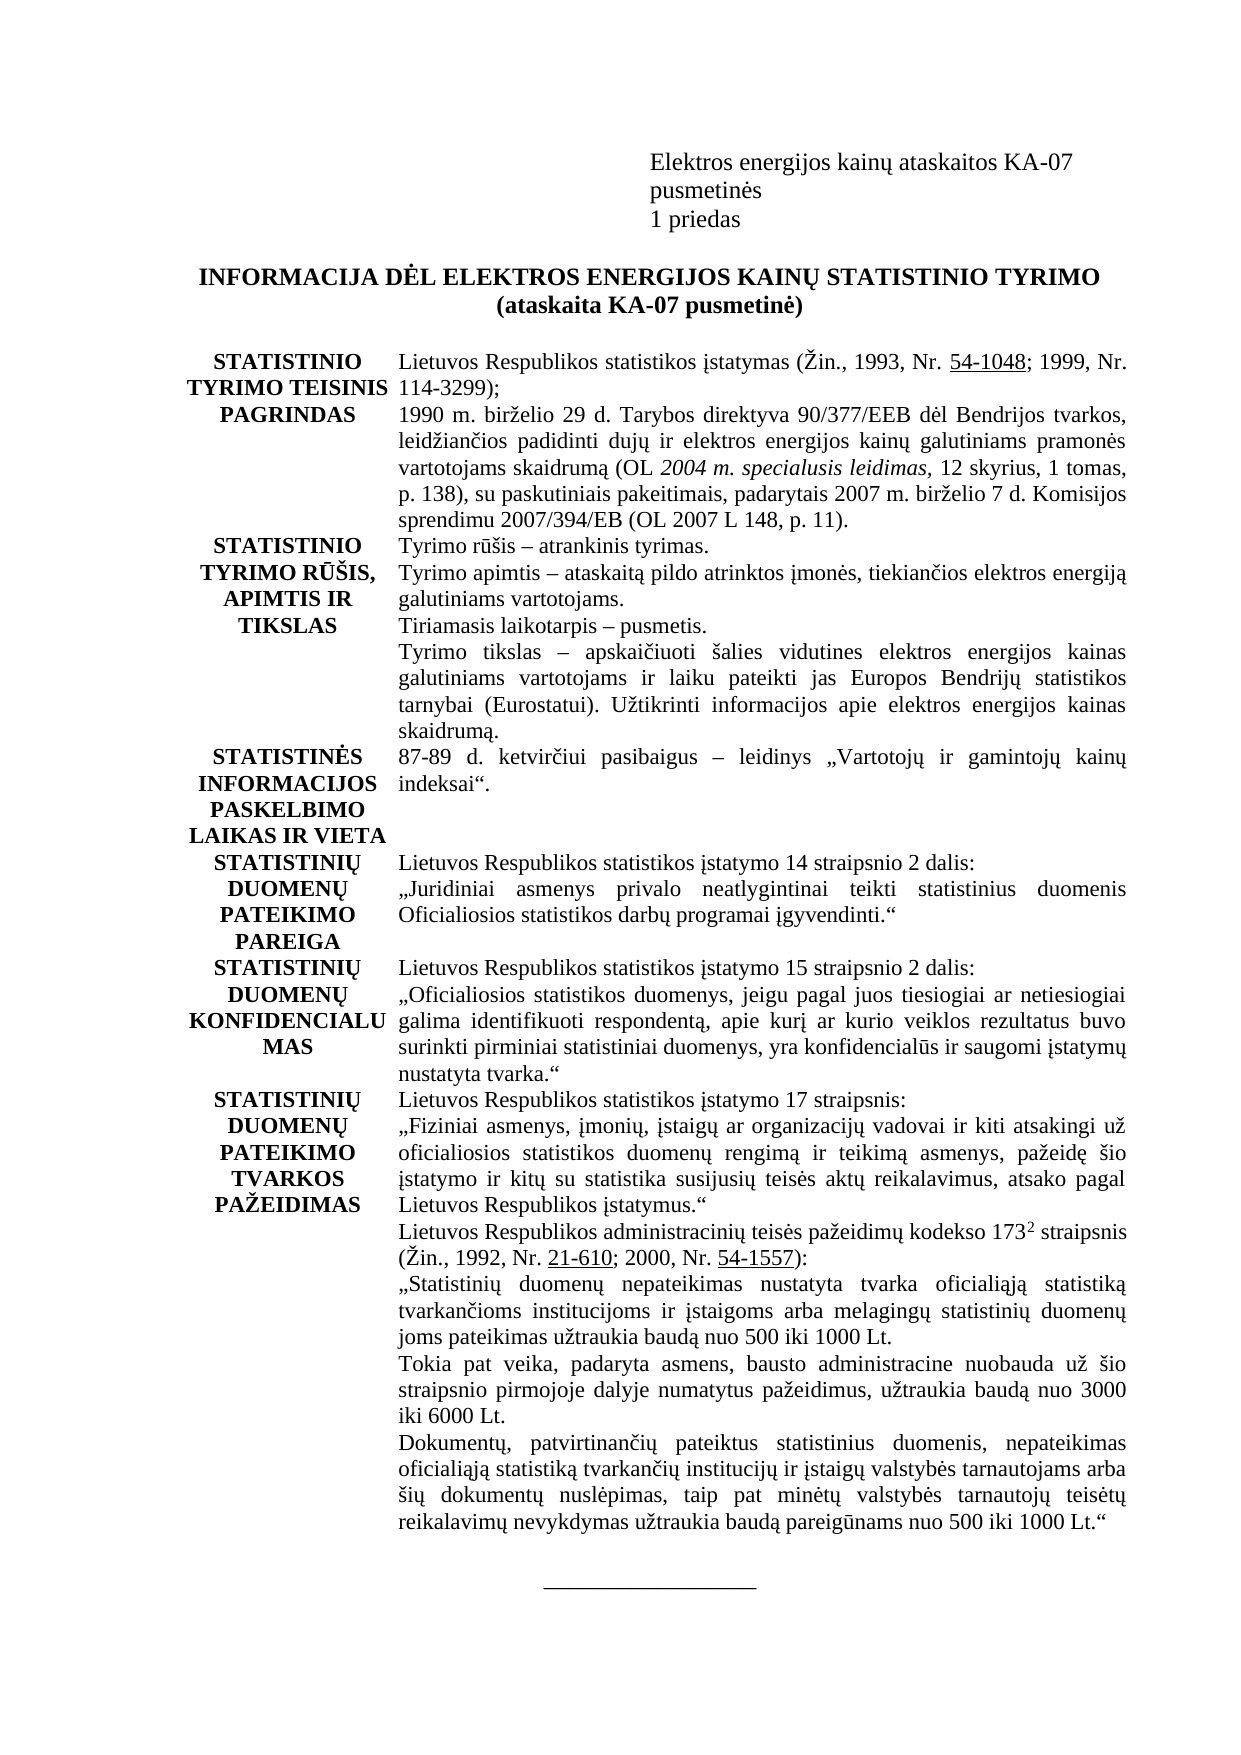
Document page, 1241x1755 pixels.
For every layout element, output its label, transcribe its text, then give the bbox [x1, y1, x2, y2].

table_cell STATISTINIŲ DUOMENŲ PATEIKIMO TVARKOS PAŽEIDIMAS [181, 1086, 394, 1534]
text _________________ [177, 1563, 1122, 1592]
text Elektros energijos kainų ataskaitos KA-07 pusmetinės [649, 147, 1122, 204]
table_cell 87-89 d. ketvirčiui pasibaigus – leidinys „Vartotojų ir gamintojų kainų indeksai“. [394, 744, 1131, 849]
text (ataskaita KA-07 pusmetinė) [177, 291, 1122, 319]
text INFORMACIJA DĖL ELEKTROS ENERGIJOS KAINŲ STATISTINIO TYRIMO [177, 262, 1122, 291]
table_cell Lietuvos Respublikos statistikos įstatymo 14 straipsnio 2 dalis: „Juridiniai asmenys privalo neatlygintinai teikti statistinius duomenis Oficialiosios statistikos darbų programai įgyvendinti.“ [394, 849, 1131, 954]
table_cell STATISTINIO TYRIMO RŪŠIS, APIMTIS IR TIKSLAS [181, 533, 394, 743]
table_cell STATISTINIŲ DUOMENŲ KONFIDENCIALUMAS [181, 954, 394, 1086]
table_header STATISTINIO TYRIMO TEISINIS PAGRINDAS [181, 348, 394, 533]
text 1 priedas [649, 204, 1122, 233]
